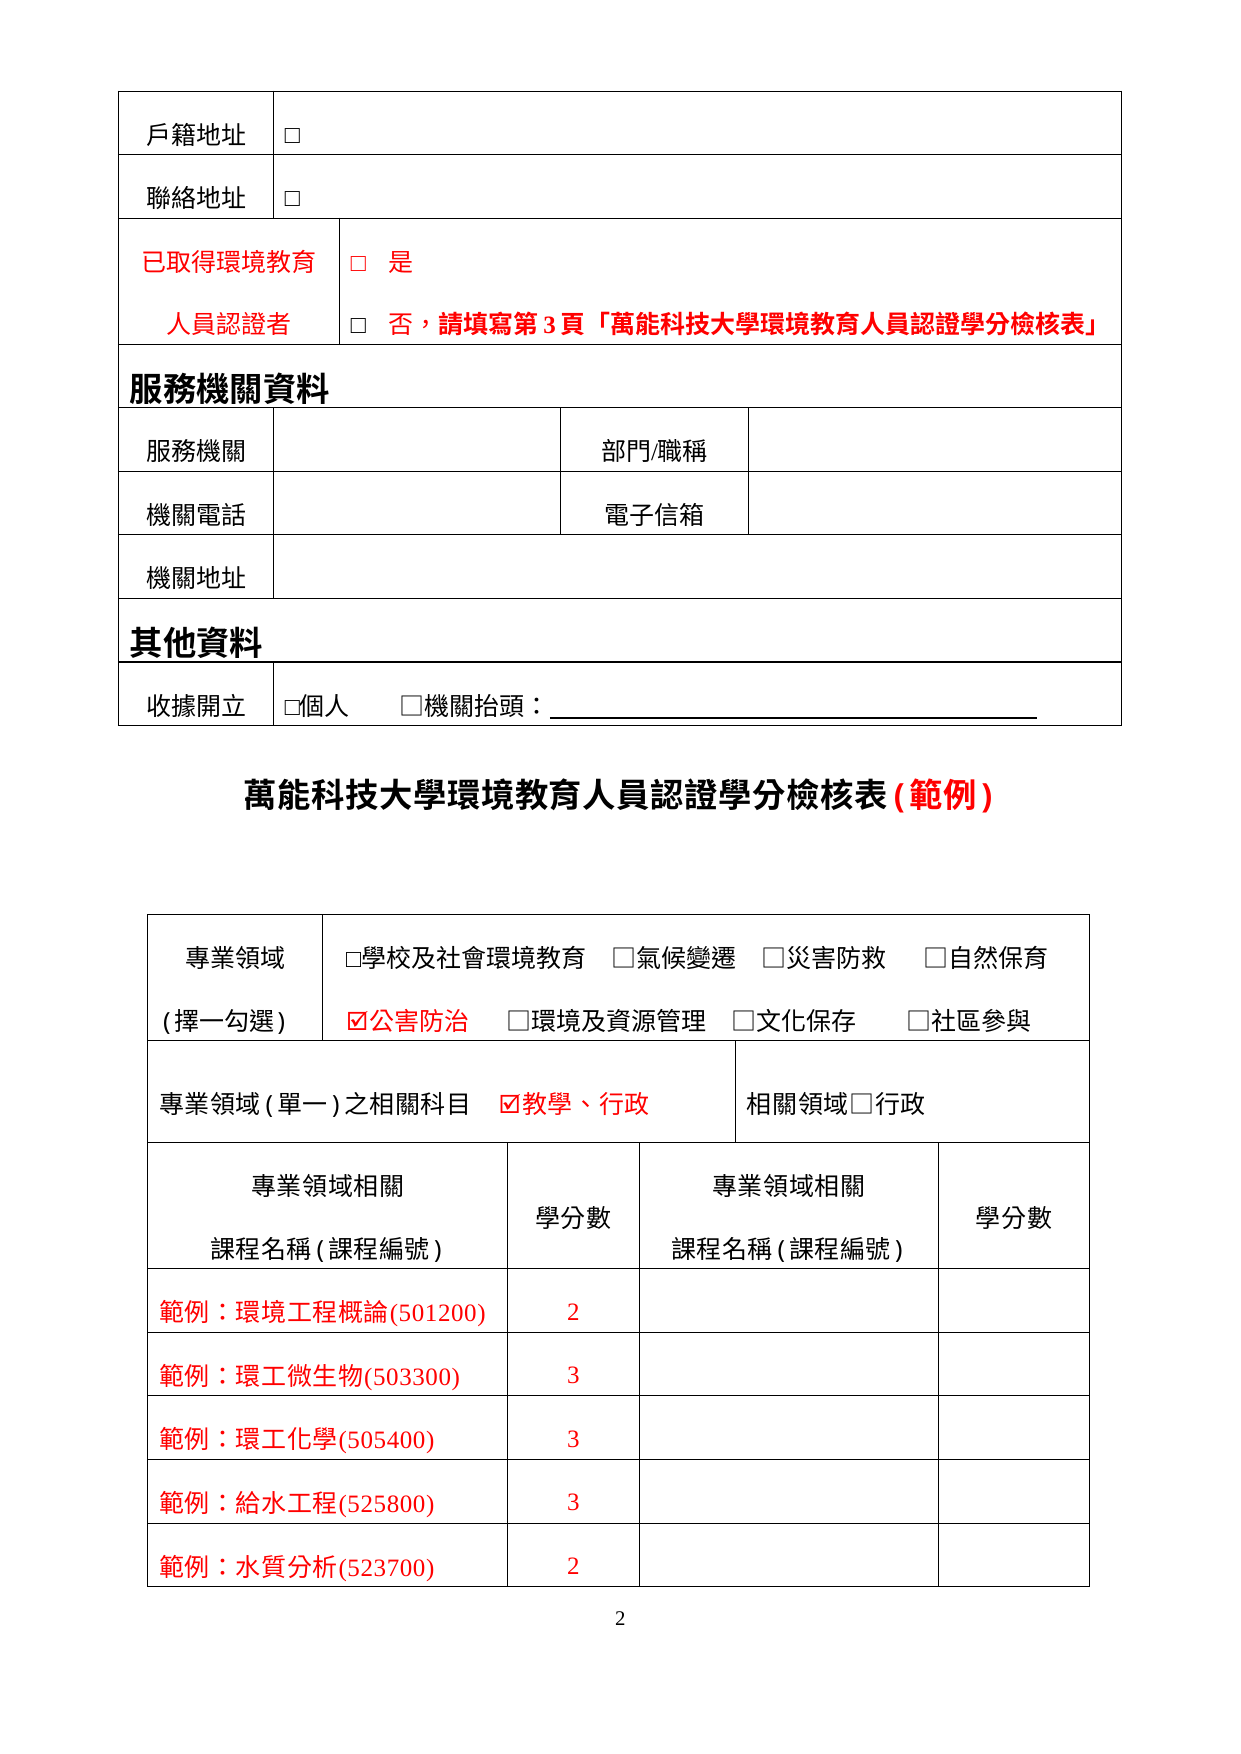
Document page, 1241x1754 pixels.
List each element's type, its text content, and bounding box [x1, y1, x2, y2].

table_header □學校及社會環境教育 □氣候變遷 □災害防救 □自然保育 公害防治 □環境及資源管理 □文化保存 □社區參與 [323, 915, 1089, 1040]
table_cell 2 [508, 1269, 639, 1332]
table_cell [274, 535, 1121, 598]
table_cell 機關地址 [119, 535, 273, 598]
table_cell 學分數 [508, 1143, 639, 1268]
table_cell 學分數 [939, 1143, 1089, 1268]
table_cell [939, 1524, 1089, 1586]
table_cell [939, 1269, 1089, 1332]
table_cell [939, 1460, 1089, 1522]
table_cell 3 [508, 1460, 639, 1522]
table_cell 是 否，請填寫第3頁「萬能科技大學環境教育人員認證學分檢核表」 [340, 219, 1121, 344]
table_cell [749, 408, 1121, 471]
table_cell 電子信箱 [561, 472, 748, 534]
table_cell [640, 1396, 938, 1459]
table_cell 已取得環境教育人員認證者 [119, 219, 339, 344]
table_cell [640, 1269, 938, 1332]
table_cell 部門/職稱 [561, 408, 748, 471]
table_cell [939, 1396, 1089, 1459]
table_cell [939, 1333, 1089, 1395]
table_cell 範例：環工化學(505400) [148, 1396, 507, 1459]
table_cell 收據開立 [119, 663, 273, 725]
table_cell [640, 1333, 938, 1395]
table_cell 戶籍地址 [119, 92, 273, 154]
table_cell 3 [508, 1396, 639, 1459]
table_cell 其他資料 [119, 599, 1121, 661]
table_cell 相關領域□行政 [736, 1041, 1089, 1142]
table_cell [640, 1524, 938, 1586]
table_cell 範例：環工微生物(503300) [148, 1333, 507, 1395]
table_cell 聯絡地址 [119, 155, 273, 218]
table_cell 範例：水質分析(523700) [148, 1524, 507, 1586]
text 萬能科技大學環境教育人員認證學分檢核表(範例) [148, 751, 1092, 813]
table_cell 3 [508, 1333, 639, 1395]
table_cell 專業領域(單一)之相關科目 教學、行政 [148, 1041, 735, 1142]
table_cell 機關電話 [119, 472, 273, 534]
table_cell 範例：給水工程(525800) [148, 1460, 507, 1522]
table_cell [274, 408, 560, 471]
table_cell □ [274, 155, 1121, 218]
table_cell [640, 1460, 938, 1522]
table_cell 專業領域相關 課程名稱(課程編號) [148, 1143, 507, 1268]
table_cell 範例：環境工程概論(501200) [148, 1269, 507, 1332]
table_header 專業領域 (擇一勾選) [148, 915, 322, 1040]
table_cell □ [274, 92, 1121, 154]
table_cell □個人 □機關抬頭： [274, 663, 1121, 725]
table_cell [749, 472, 1121, 534]
table_cell 專業領域相關 課程名稱(課程編號) [640, 1143, 938, 1268]
table_cell 服務機關資料 [119, 345, 1121, 407]
table_cell 2 [508, 1524, 639, 1586]
table_cell [274, 472, 560, 534]
table_cell 服務機關 [119, 408, 273, 471]
